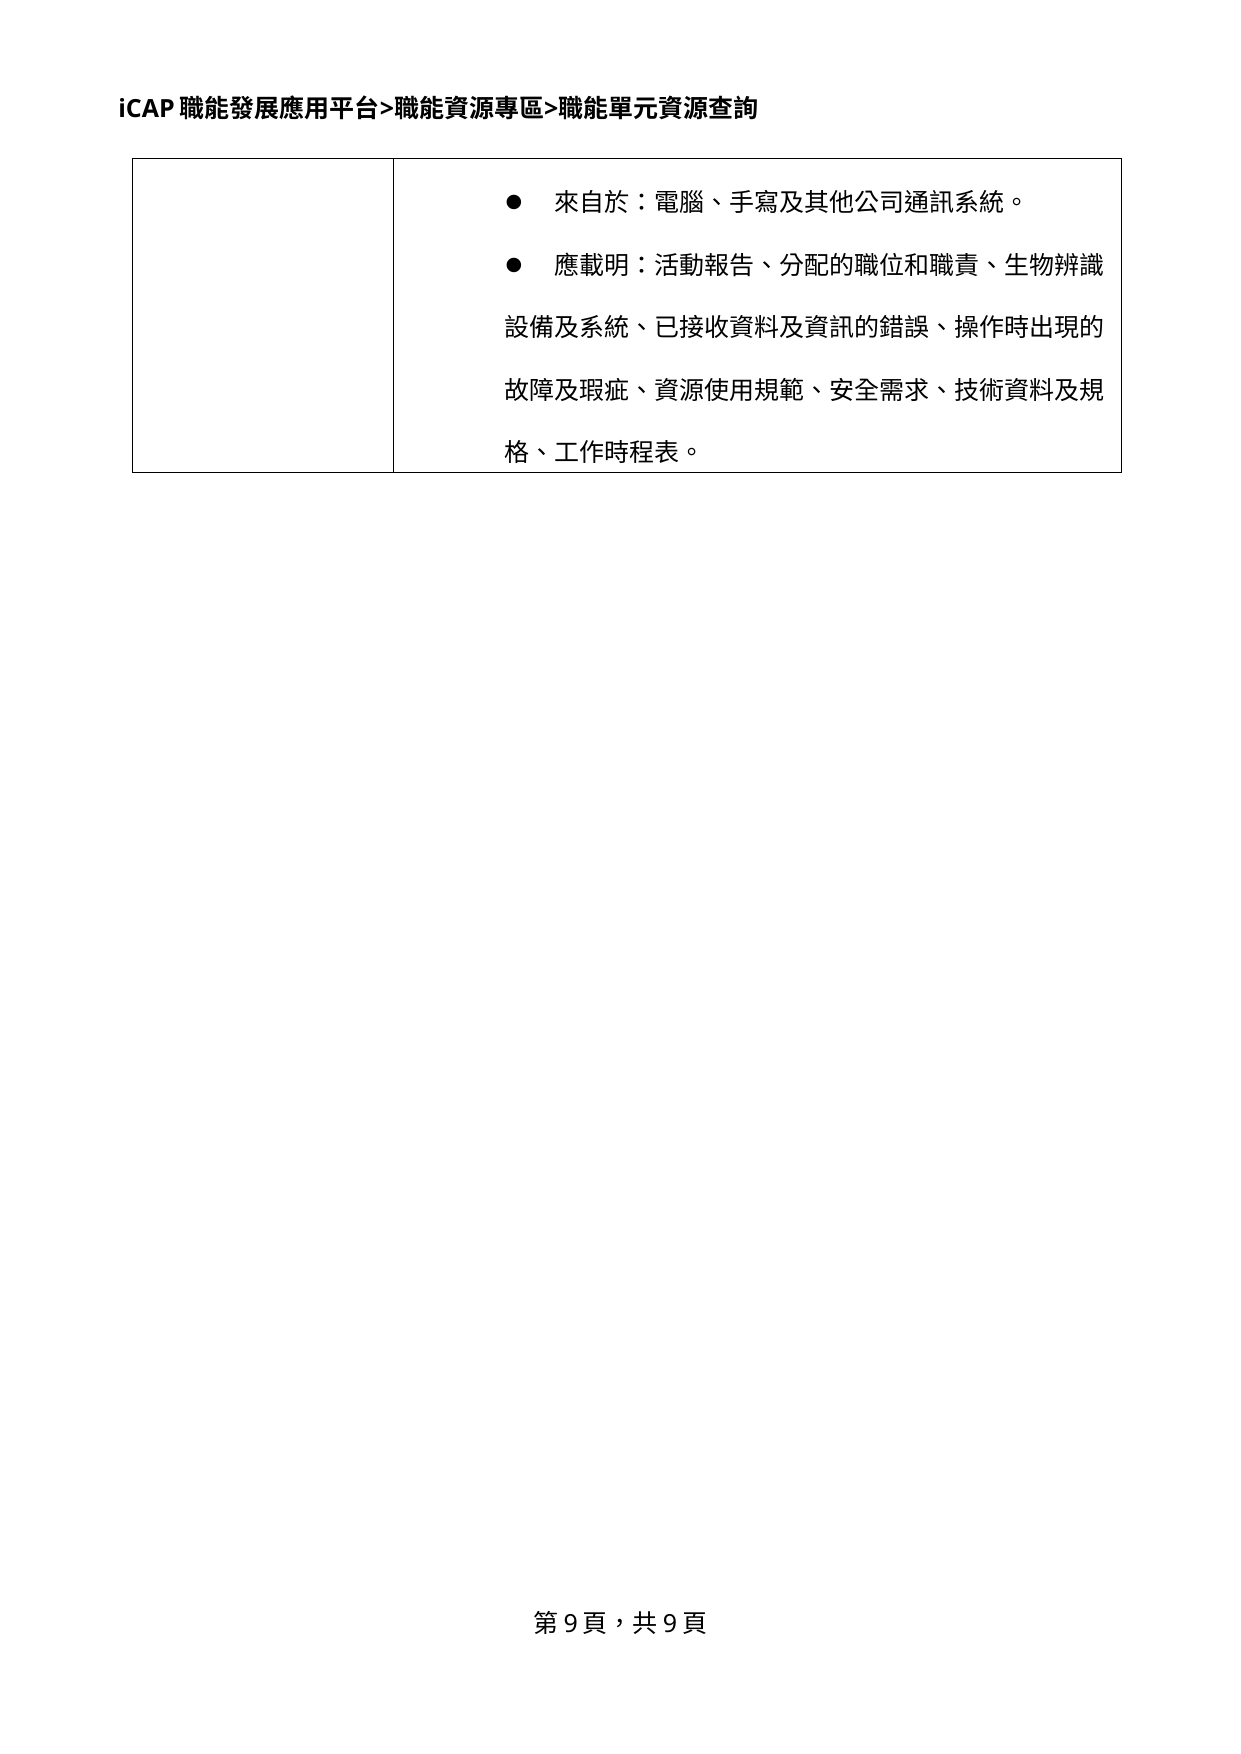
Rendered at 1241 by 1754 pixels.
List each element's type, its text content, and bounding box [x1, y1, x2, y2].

table_cell 職業衛生與安全規範：控制與降低風險，正確的手部動作（包括：搬運、提舉、攜帶），清除危險材質與物體，辨識危險，安全使用並操作設備（包括：辦公室應用科技、急救設備、防火設備、個人防護衣著及裝備、安全設備），保護自身及他人的安全程序。 法規應包括：國家標準及品質保證規範、勞資裁定及企業協議、反制恐怖措施、一般「謹慎責任」的職務範圍、授權或認證規範、隱私權與機密性、反歧視、文化與族群多樣性、環境議題、平等就業機會、勞資關係、職業衛生與安全、相關的產業作業規範、遠端通訊方式。 組織要求涉及：平等參與的政策與原則，營運計畫與績效計畫，客戶服務標準，行為倫理守則，通訊與通報程序，客訴與糾紛解決程序，緊急事件撤離程序，勞資雙方的權利義務，環境管理方案（包括：廢棄物處理、回收再利用原則），職業衛生與安全政策與程序，隱私權與資訊機密性，品質保證與持續改進之流程與標準，資源考量要素與程序，保全人員的職責與功能，標準作業程序資料的保存與棄置，設備及系統的使用與維護。 生物辨識意指：可用來識別或驗證個人身分並以數據呈現的生理特徵或個人行為特色。 生物辨識設備及系統意指：能從個人身上採集生物辨識樣本、從樣本擷取生物辨識數據、與一種以上的參考模板比較、能判定配對品質、指明是否已完成身分識別或身分驗證。 生物辨識設備及系統應包括： 資料擷取裝置：攝影機（錄像、紅外線錄像、單一影像）、內嵌晶片或讀取器的周邊裝置、麥克風、光學掃描器 生物辨識伺服器 硬體 互聯的基礎設施 軟體：執行生物辨識驗證及登入功能的伺服器驗證軟體，與資料擷取裝置有關的軟體 隱私權法規應包括：國家的隱私權法、國家的資訊隱私權保護原則、國家的隱私權保護原則。 相關人士包括：生物辨識技術專家、客戶、同事、資訊科技專家、主管。 溝通包括：面對面、群體互動、以不同語言溝通、口頭報告、定期開會、閱讀、討論紀錄、表達清楚直接、使用輔助科技、透過口譯員、視覺溝通或書面溝通、以訊息接收端需求書寫。 人際關係技巧包含：主動聆聽、不予批判的中立態度、尊重而不歧視、建設性的意見回饋、控制語氣及肢體語言、知曉文化差異而謹慎使用言語及表達想法、展現彈性與調解的意願、有效的語言及非語言溝通、保持專業形象、提供充足的詢問及回答時間、反思與概述、雙向互動、使用充滿信心與合作意願的正面語言。 社會與文化差異涉及：服裝與個人儀態、飲食、語言、宗教、社會風俗習慣、傳統習俗、價值觀及信仰。 工作指令說明及資訊包括：存取及授權規範，職業衛生與安全規範、機密性規範及其他法規，個人防護裝備，報告與文件記錄規範，資源與設備使用規範，風險及威脅評估報告，安全目的與目標，工作任務與時程。 威脅：蓄意或非蓄意的潛在事件，可能會損及公司系統安全在實體面或技術面的完善程度。 風險可能來自：資料及資訊、人員、財產。 既有系統架構包括：個人桌上型電腦、區域網路（LAN）、大型主機系統、伺服器、網站及廣域網路（WAN）。 運作模式包括：多重（一個生物辨識系統可能整合兩種以上生物辨識技術）或單一。 資源包括：生物辨識設備及系統、設備、人力資源、工具。 行政規定可能涉及：存取、權限及授權。 紀錄及報告： 來自於：電腦、手寫及其他公司通訊系統。 應載明：活動報告、分配的職位和職責、生物辨識設備及系統、已接收資料及資訊的錯誤、操作時出現的故障及瑕疵、資源使用規範、安全需求、技術資料及規格、工作時程表。 [394, 159, 1121, 472]
table_cell [133, 159, 393, 472]
